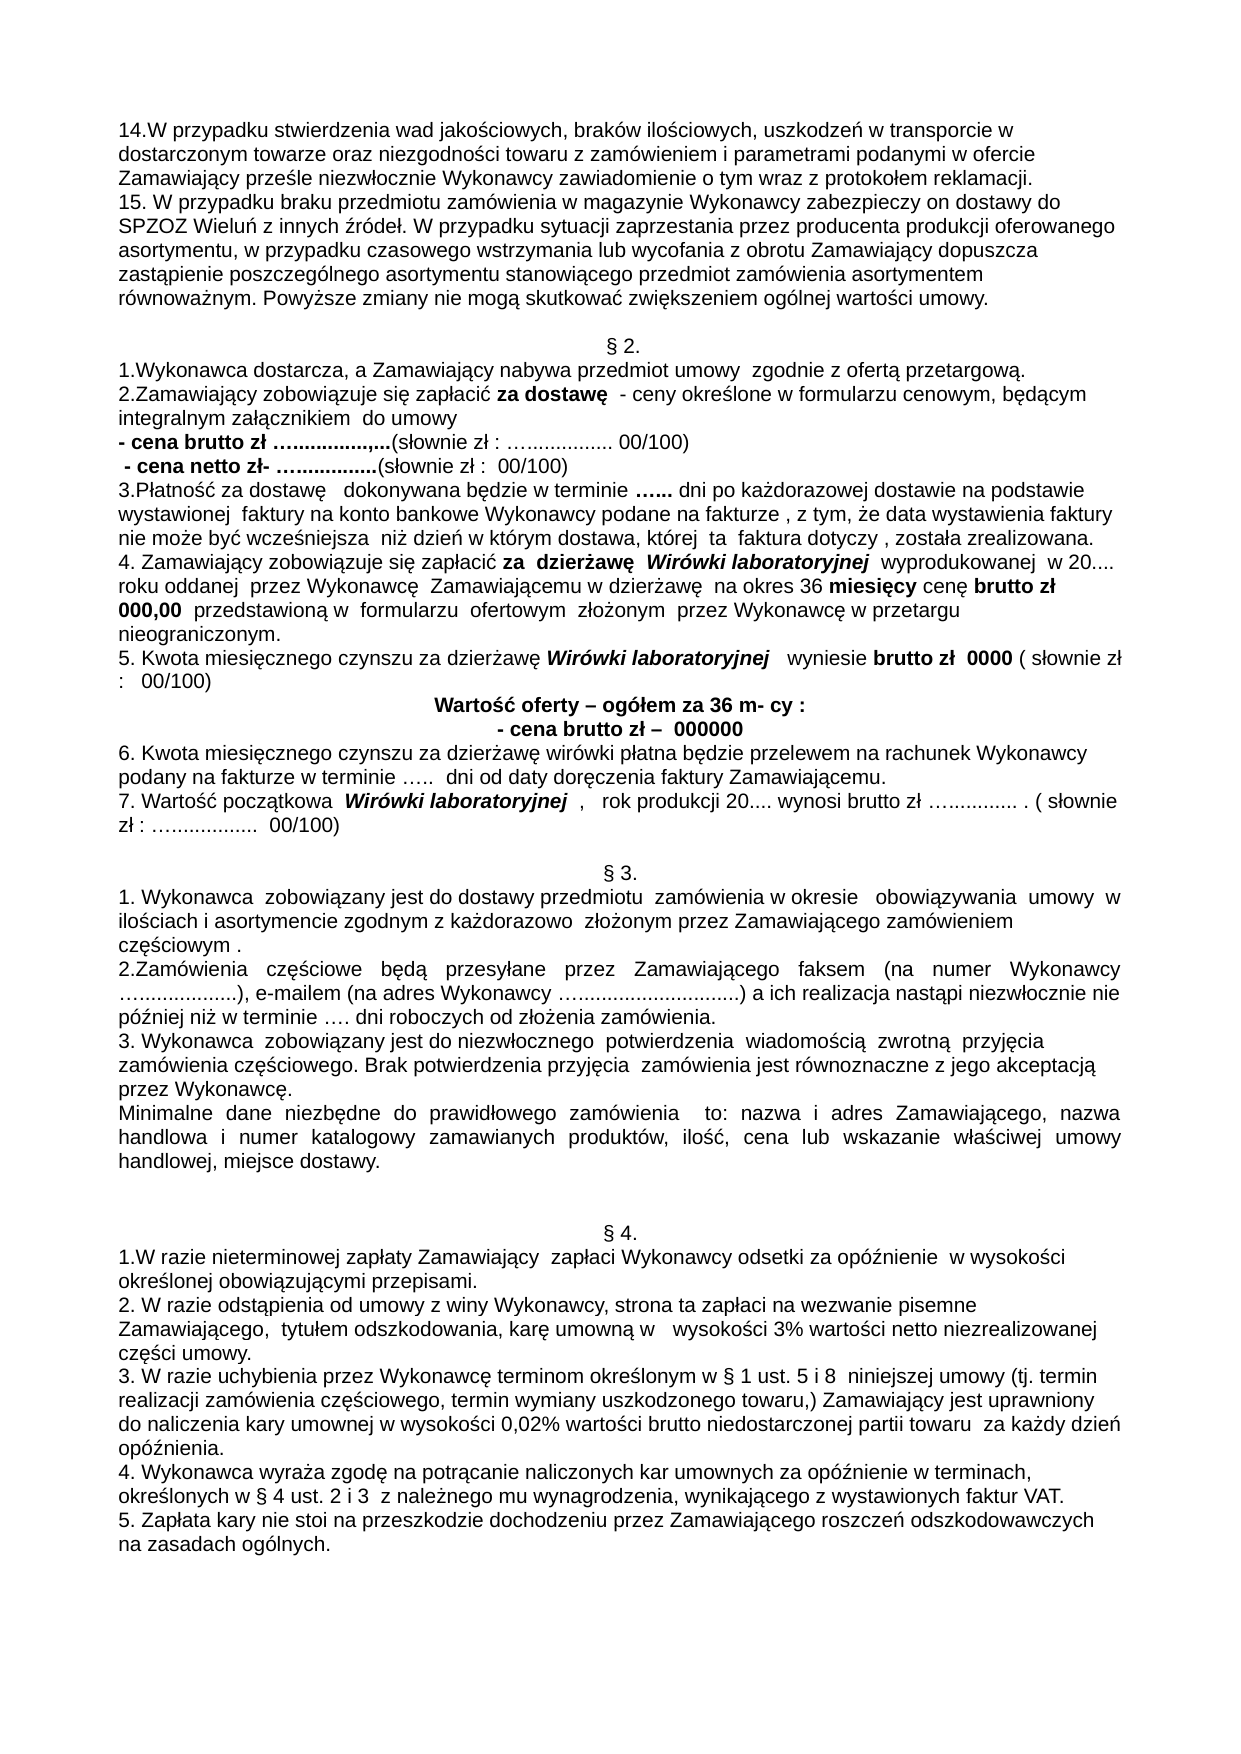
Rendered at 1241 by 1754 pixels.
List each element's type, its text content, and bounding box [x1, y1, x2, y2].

text - cena brutto zł ….............,...(słownie zł : …............... 00/100) [118, 430, 1122, 454]
text § 4. [118, 1221, 1122, 1244]
text 14.W przypadku stwierdzenia wad jakościowych, braków ilościowych, uszkodzeń w transporcie w dostarczonym towarze oraz niezgodności towaru z zamówieniem i parametrami podanymi w ofercie Zamawiający prześle niezwłocznie Wykonawcy zawiadomienie o tym wraz z protokołem reklamacji. [118, 118, 1122, 190]
text 4. Wykonawca wyraża zgodę na potrącanie naliczonych kar umownych za opóźnienie w terminach, określonych w § 4 ust. 2 i 3 z należnego mu wynagrodzenia, wynikającego z wystawionych faktur VAT. 5. Zapłata kary nie stoi na przeszkodzie dochodzeniu przez Zamawiającego roszczeń odszkodowawczych na zasadach ogólnych. [118, 1460, 1122, 1556]
text Minimalne dane niezbędne do prawidłowego zamówienia to: nazwa i adres Zamawiającego, nazwa handlowa i numer katalogowy zamawianych produktów, ilość, cena lub wskazanie właściwej umowy handlowej, miejsce dostawy. [118, 1101, 1122, 1173]
text 15. W przypadku braku przedmiotu zamówienia w magazynie Wykonawcy zabezpieczy on dostawy do SPZOZ Wieluń z innych źródeł. W przypadku sytuacji zaprzestania przez producenta produkcji oferowanego asortymentu, w przypadku czasowego wstrzymania lub wycofania z obrotu Zamawiający dopuszcza zastąpienie poszczególnego asortymentu stanowiącego przedmiot zamówienia asortymentem równoważnym. Powyższe zmiany nie mogą skutkować zwiększeniem ogólnej wartości umowy. [118, 190, 1122, 310]
text 6. Kwota miesięcznego czynszu za dzierżawę wirówki płatna będzie przelewem na rachunek Wykonawcy podany na fakturze w terminie ….. dni od daty doręczenia faktury Zamawiającemu. [118, 741, 1122, 789]
text 1. Wykonawca zobowiązany jest do dostawy przedmiotu zamówienia w okresie obowiązywania umowy w ilościach i asortymencie zgodnym z każdorazowo złożonym przez Zamawiającego zamówieniem częściowym . [118, 885, 1122, 957]
text - cena brutto zł – 000000 [118, 717, 1122, 741]
text Wartość oferty – ogółem za 36 m- cy : [118, 693, 1122, 717]
text 2.Zamawiający zobowiązuje się zapłacić za dostawę - ceny określone w formularzu cenowym, będącym integralnym załącznikiem do umowy [118, 382, 1122, 430]
text § 2. [118, 334, 1122, 358]
text 2.Zamówienia częściowe będą przesyłane przez Zamawiającego faksem (na numer Wykonawcy ….................), e-mailem (na adres Wykonawcy …............................) a ich realizacja nastąpi niezwłocznie nie później niż w terminie …. dni roboczych od złożenia zamówienia. [118, 957, 1122, 1029]
text 3. Wykonawca zobowiązany jest do niezwłocznego potwierdzenia wiadomością zwrotną przyjęcia zamówienia częściowego. Brak potwierdzenia przyjęcia zamówienia jest równoznaczne z jego akceptacją przez Wykonawcę. [118, 1029, 1122, 1101]
text 1.Wykonawca dostarcza, a Zamawiający nabywa przedmiot umowy zgodnie z ofertą przetargową. [118, 358, 1122, 382]
text § 3. [118, 861, 1122, 885]
text 2. W razie odstąpienia od umowy z winy Wykonawcy, strona ta zapłaci na wezwanie pisemne Zamawiającego, tytułem odszkodowania, karę umowną w wysokości 3% wartości netto niezrealizowanej części umowy. [118, 1292, 1122, 1364]
text 1.W razie nieterminowej zapłaty Zamawiający zapłaci Wykonawcy odsetki za opóźnienie w wysokości określonej obowiązującymi przepisami. [118, 1244, 1122, 1292]
text 3. W razie uchybienia przez Wykonawcę terminom określonym w § 1 ust. 5 i 8 niniejszej umowy (tj. termin realizacji zamówienia częściowego, termin wymiany uszkodzonego towaru,) Zamawiający jest uprawniony do naliczenia kary umownej w wysokości 0,02% wartości brutto niedostarczonej partii towaru za każdy dzień opóźnienia. [118, 1364, 1122, 1460]
text 7. Wartość początkowa Wirówki laboratoryjnej , rok produkcji 20.... wynosi brutto zł …............ . ( słownie zł : …............... 00/100) [118, 789, 1122, 837]
text 4. Zamawiający zobowiązuje się zapłacić za dzierżawę Wirówki laboratoryjnej wyprodukowanej w 20.... roku oddanej przez Wykonawcę Zamawiającemu w dzierżawę na okres 36 miesięcy cenę brutto zł 000,00 przedstawioną w formularzu ofertowym złożonym przez Wykonawcę w przetargu nieograniczonym. [118, 549, 1122, 645]
text 5. Kwota miesięcznego czynszu za dzierżawę Wirówki laboratoryjnej wyniesie brutto zł 0000 ( słownie zł : 00/100) [118, 645, 1122, 693]
text 3.Płatność za dostawę dokonywana będzie w terminie …... dni po każdorazowej dostawie na podstawie wystawionej faktury na konto bankowe Wykonawcy podane na fakturze , z tym, że data wystawienia faktury nie może być wcześniejsza niż dzień w którym dostawa, której ta faktura dotyczy , została zrealizowana. [118, 478, 1122, 549]
text - cena netto zł- …..............(słownie zł : 00/100) [118, 454, 1122, 478]
